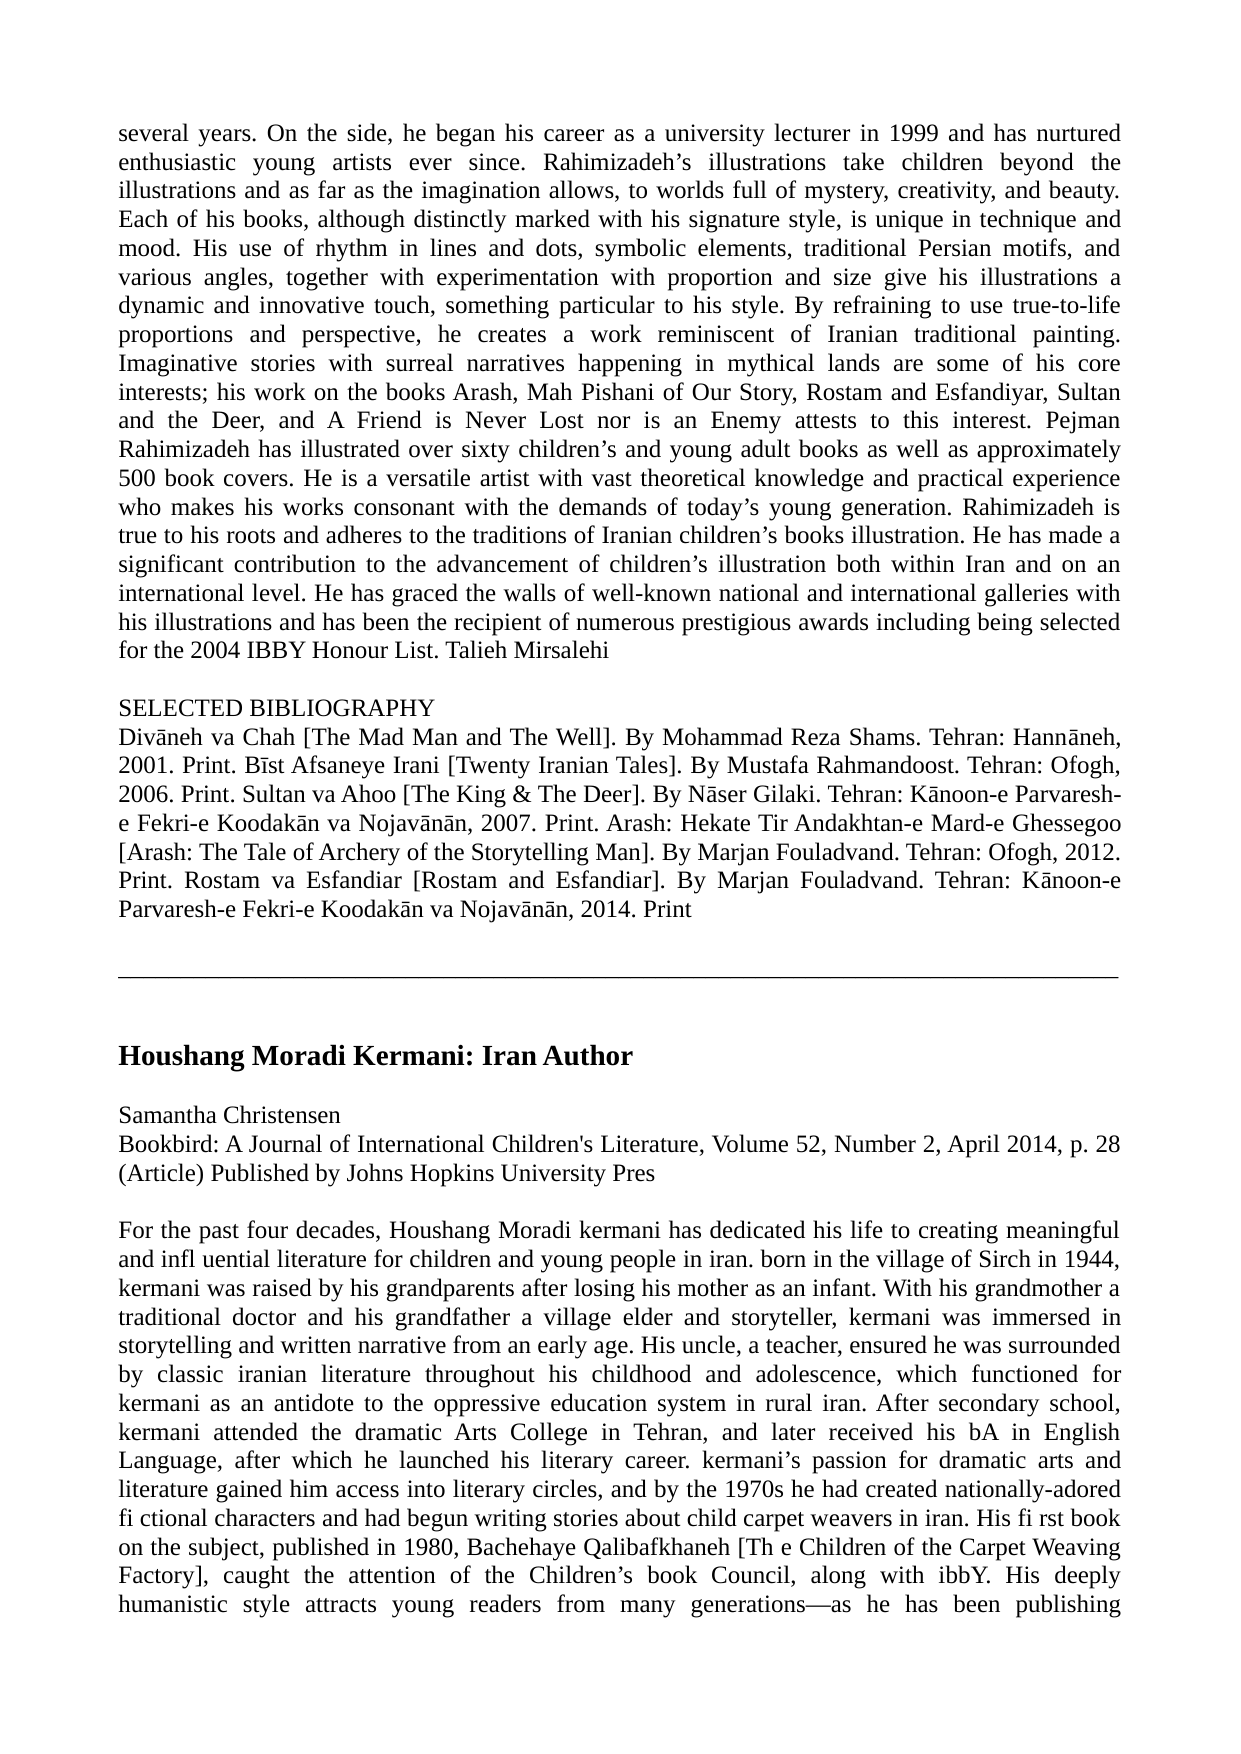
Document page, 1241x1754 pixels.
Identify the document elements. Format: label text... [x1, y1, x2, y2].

text Samantha Christensen [118, 1100, 1122, 1129]
text Houshang Moradi Kermani: Iran Author [118, 1038, 1122, 1072]
text For the past four decades, Houshang Moradi kermani has dedicated his life to creating meaningful and infl uential literature for children and young people in iran. born in the village of Sirch in 1944, kermani was raised by his grandparents after losing his mother as an infant. With his grandmother a traditional doctor and his grandfather a village elder and storyteller, kermani was immersed in storytelling and written narrative from an early age. His uncle, a teacher, ensured he was surrounded by classic iranian literature throughout his childhood and adolescence, which functioned for kermani as an antidote to the oppressive education system in rural iran. After secondary school, kermani attended the dramatic Arts College in Tehran, and later received his bA in English Language, after which he launched his literary career. kermani’s passion for dramatic arts and literature gained him access into literary circles, and by the 1970s he had created nationally-adored fi ctional characters and had begun writing stories about child carpet weavers in iran. His fi rst book on the subject, published in 1980, Bachehaye Qalibafkhaneh [Th e Children of the Carpet Weaving Factory], caught the attention of the Children’s book Council, along with ibbY. His deeply humanistic style attracts young readers from many generations—as he has been publishing [118, 1215, 1122, 1618]
text Divāneh va Chah [The Mad Man and The Well]. By Mohammad Reza Shams. Tehran: Hannāneh, 2001. Print. Bīst Afsaneye Irani [Twenty Iranian Tales]. By Mustafa Rahmandoost. Tehran: Ofogh, 2006. Print. Sultan va Ahoo [The King & The Deer]. By Nāser Gilaki. Tehran: Kānoon-e Parvaresh-e Fekri-e Koodakān va Nojavānān, 2007. Print. Arash: Hekate Tir Andakhtan-e Mard-e Ghessegoo [Arash: The Tale of Archery of the Storytelling Man]. By Marjan Fouladvand. Tehran: Ofogh, 2012. Print. Rostam va Esfandiar [Rostam and Esfandiar]. By Marjan Fouladvand. Tehran: Kānoon-e Parvaresh-e Fekri-e Koodakān va Nojavānān, 2014. Print [118, 722, 1122, 923]
text ________________________________________________________________________________ [118, 952, 1122, 981]
text Bookbird: A Journal of International Children's Literature, Volume 52, Number 2, April 2014, p. 28 (Article) Published by Johns Hopkins University Pres [118, 1129, 1122, 1187]
text SELECTED BIBLIOGRAPHY [118, 693, 1122, 722]
text several years. On the side, he began his career as a university lecturer in 1999 and has nurtured enthusiastic young artists ever since. Rahimizadeh’s illustrations take children beyond the illustrations and as far as the imagination allows, to worlds full of mystery, creativity, and beauty. Each of his books, although distinctly marked with his signature style, is unique in technique and mood. His use of rhythm in lines and dots, symbolic elements, traditional Persian motifs, and various angles, together with experimentation with proportion and size give his illustrations a dynamic and innovative touch, something particular to his style. By refraining to use true-to-life proportions and perspective, he creates a work reminiscent of Iranian traditional painting. Imaginative stories with surreal narratives happening in mythical lands are some of his core interests; his work on the books Arash, Mah Pishani of Our Story, Rostam and Esfandiyar, Sultan and the Deer, and A Friend is Never Lost nor is an Enemy attests to this interest. Pejman Rahimizadeh has illustrated over sixty children’s and young adult books as well as approximately 500 book covers. He is a versatile artist with vast theoretical knowledge and practical experience who makes his works consonant with the demands of today’s young generation. Rahimizadeh is true to his roots and adheres to the traditions of Iranian children’s books illustration. He has made a significant contribution to the advancement of children’s illustration both within Iran and on an international level. He has graced the walls of well-known national and international galleries with his illustrations and has been the recipient of numerous prestigious awards including being selected for the 2004 IBBY Honour List. Talieh Mirsalehi [118, 118, 1122, 664]
